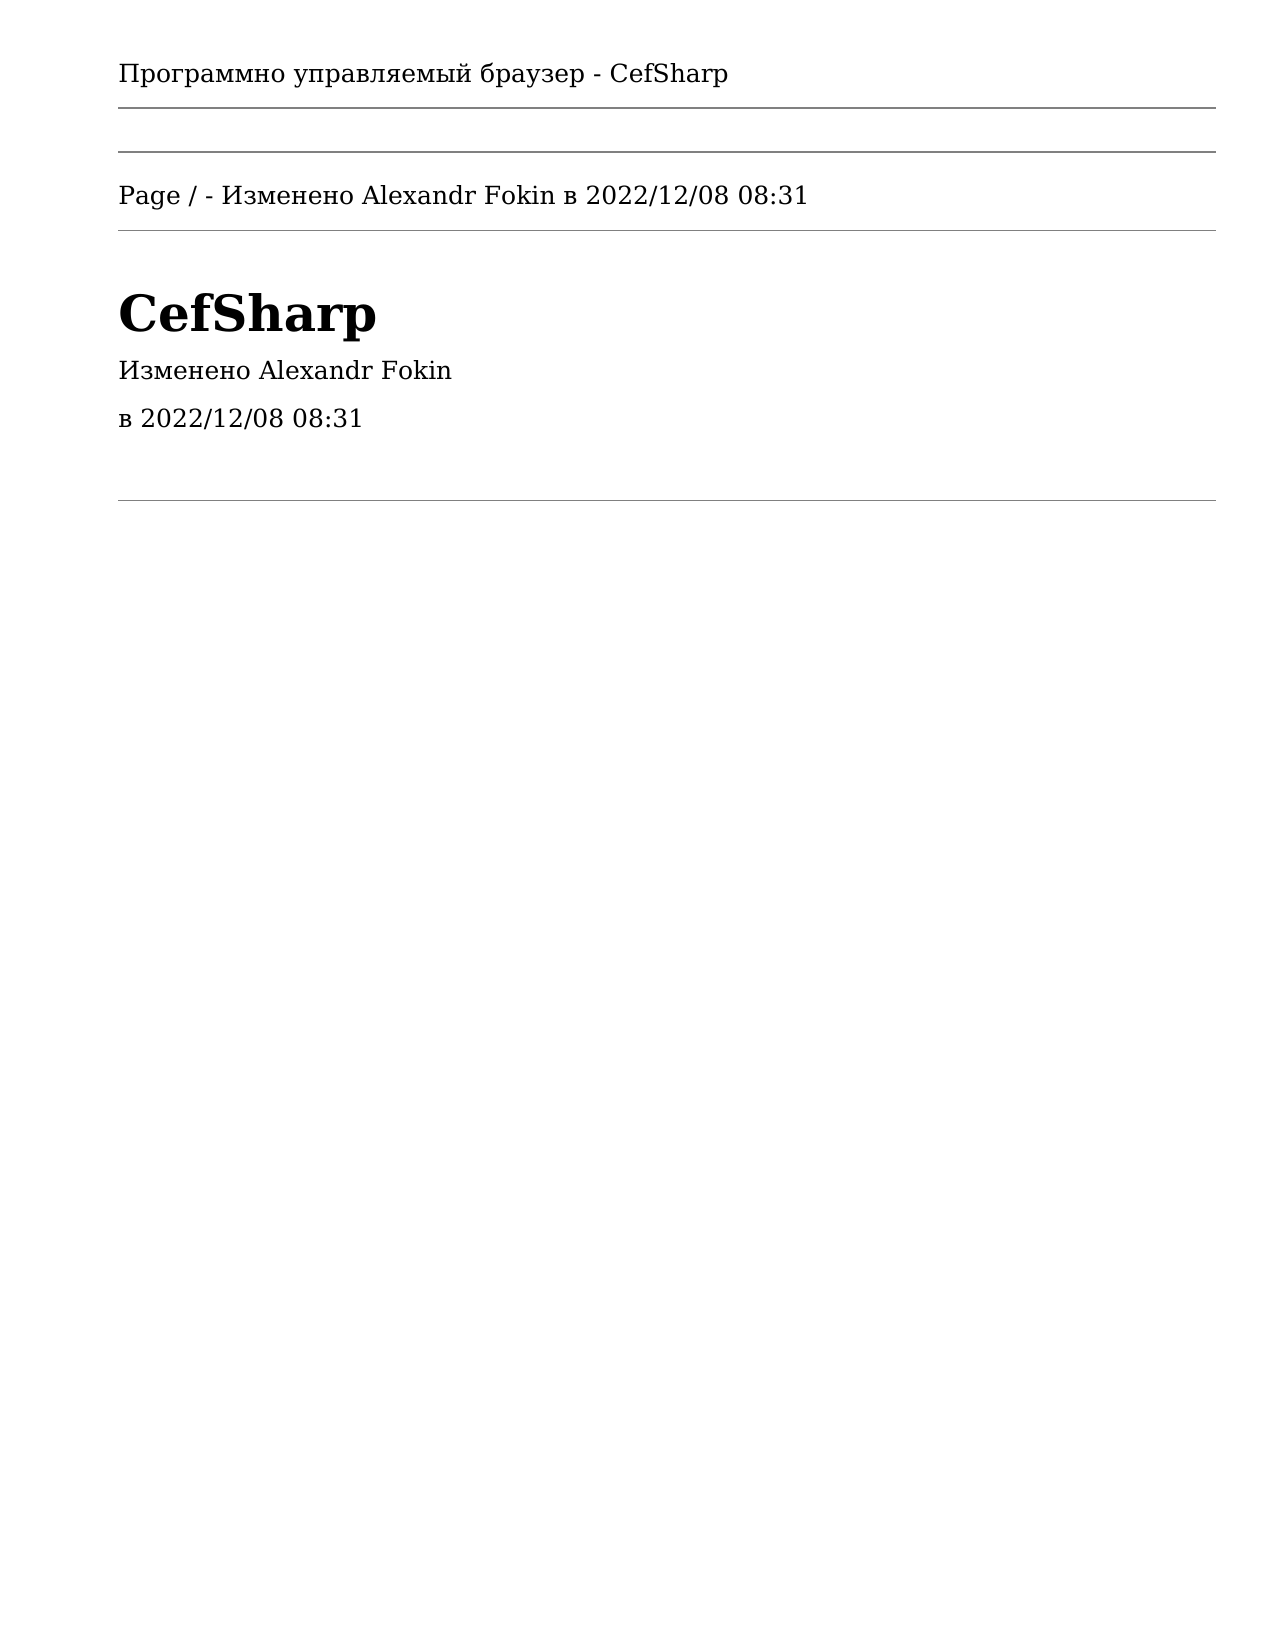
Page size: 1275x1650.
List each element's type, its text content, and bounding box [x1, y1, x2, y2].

text Изменено Alexandr Fokin [118, 356, 1216, 385]
subtitle CefSharp [118, 284, 1216, 343]
text Page / - Изменено Alexandr Fokin в 2022/12/08 08:31 [118, 182, 1216, 211]
text в 2022/12/08 08:31 [118, 404, 1216, 433]
text Программно управляемый браузер - CefSharp [118, 59, 1216, 88]
